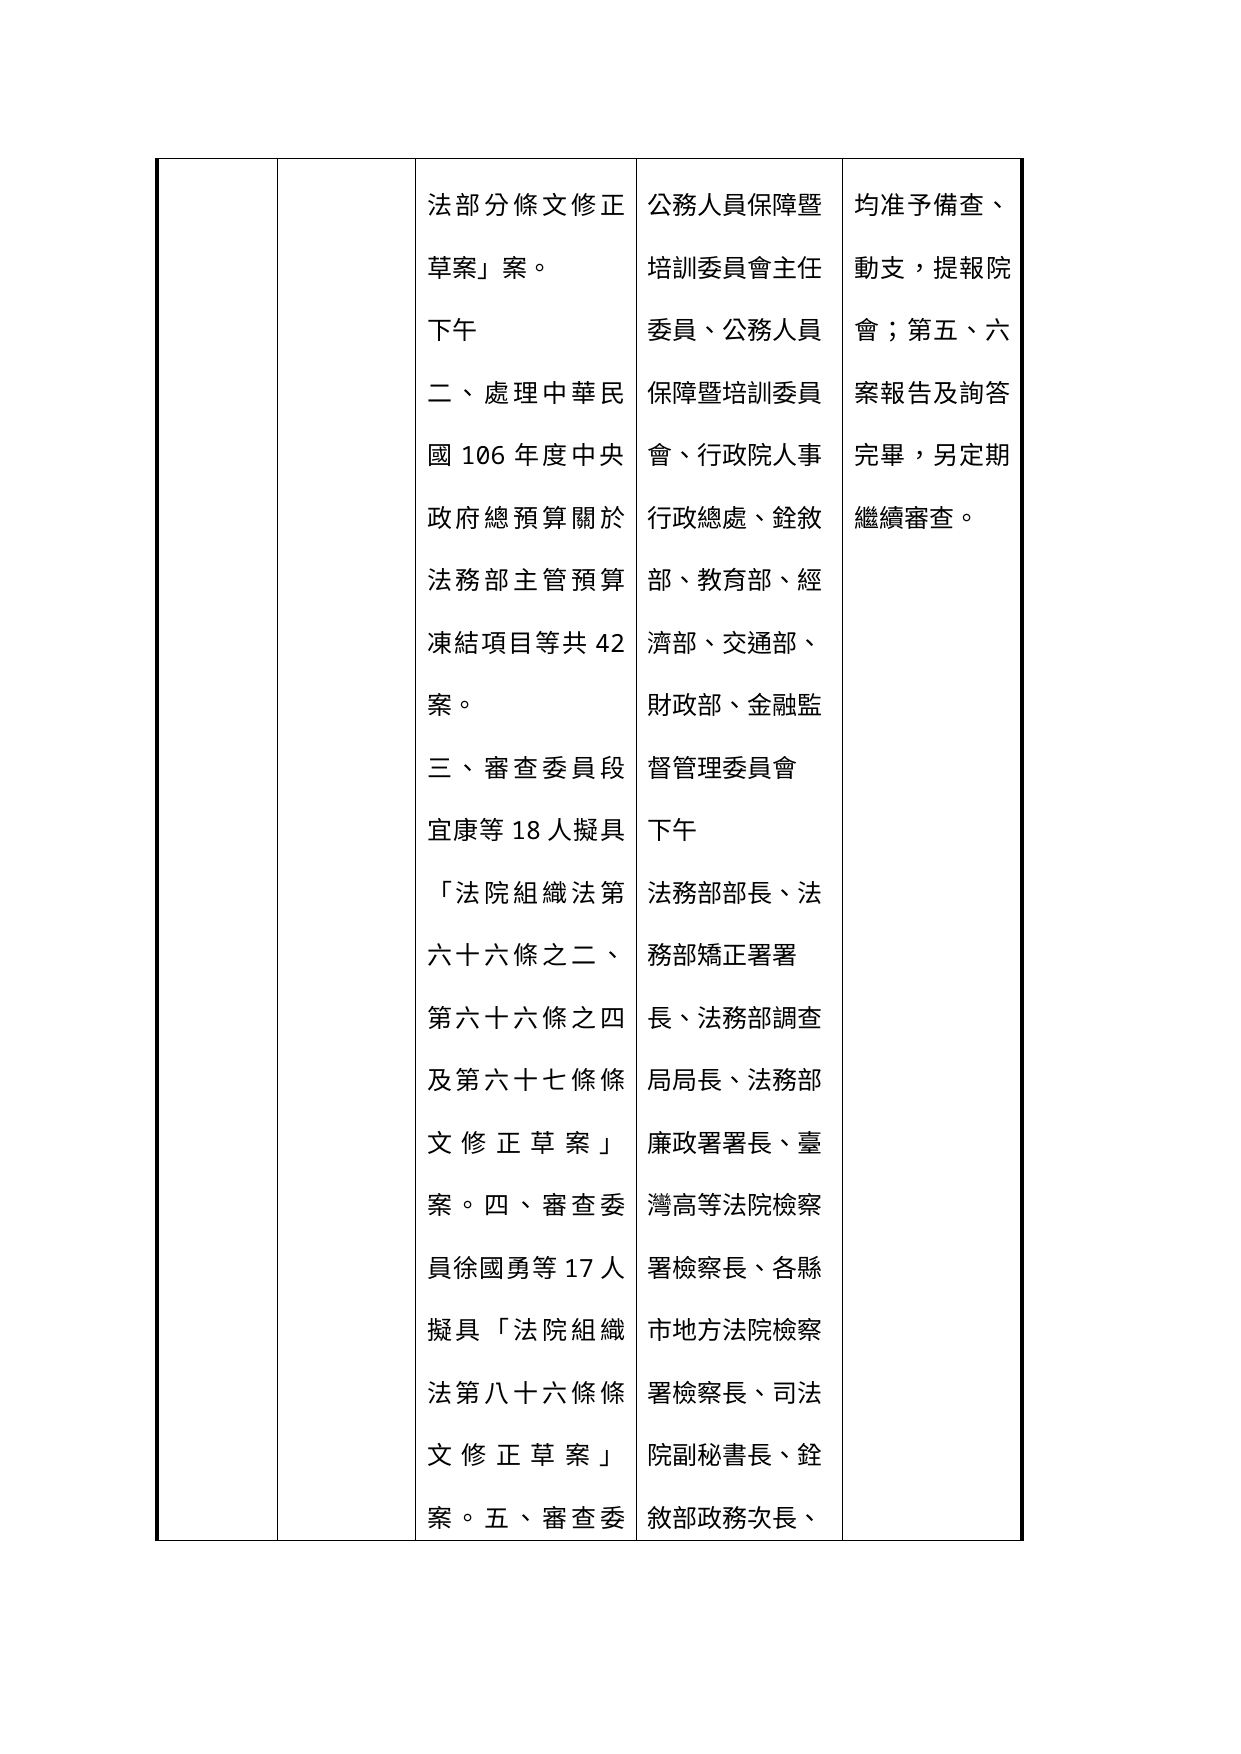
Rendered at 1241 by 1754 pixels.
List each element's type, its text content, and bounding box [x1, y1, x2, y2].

table_cell 法部分條文修正草案」案。 下午 二、處理中華民國106年度中央政府總預算關於法務部主管預算凍結項目等共42案。 三、審查委員段宜康等18人擬具「法院組織法第六十六條之二、第六十六條之四及第六十七條條文修正草案」案。四、審查委員徐國勇等17人擬具「法院組織法第八十六條條文修正草案」案。五、審查委 [416, 159, 636, 1540]
table_cell [278, 159, 415, 1540]
table_cell 均准予備查、動支，提報院會；第五、六案報告及詢答完畢，另定期繼續審查。 [843, 159, 1020, 1540]
table_cell [159, 159, 277, 1540]
table_cell 公務人員保障暨培訓委員會主任委員、公務人員保障暨培訓委員會、行政院人事行政總處、銓敘部、教育部、經濟部、交通部、財政部、金融監督管理委員會 下午 法務部部長、法務部矯正署署長、法務部調查局局長、法務部廉政署署長、臺灣高等法院檢察署檢察長、各縣市地方法院檢察署檢察長、司法院副秘書長、銓敘部政務次長、 [637, 159, 842, 1540]
